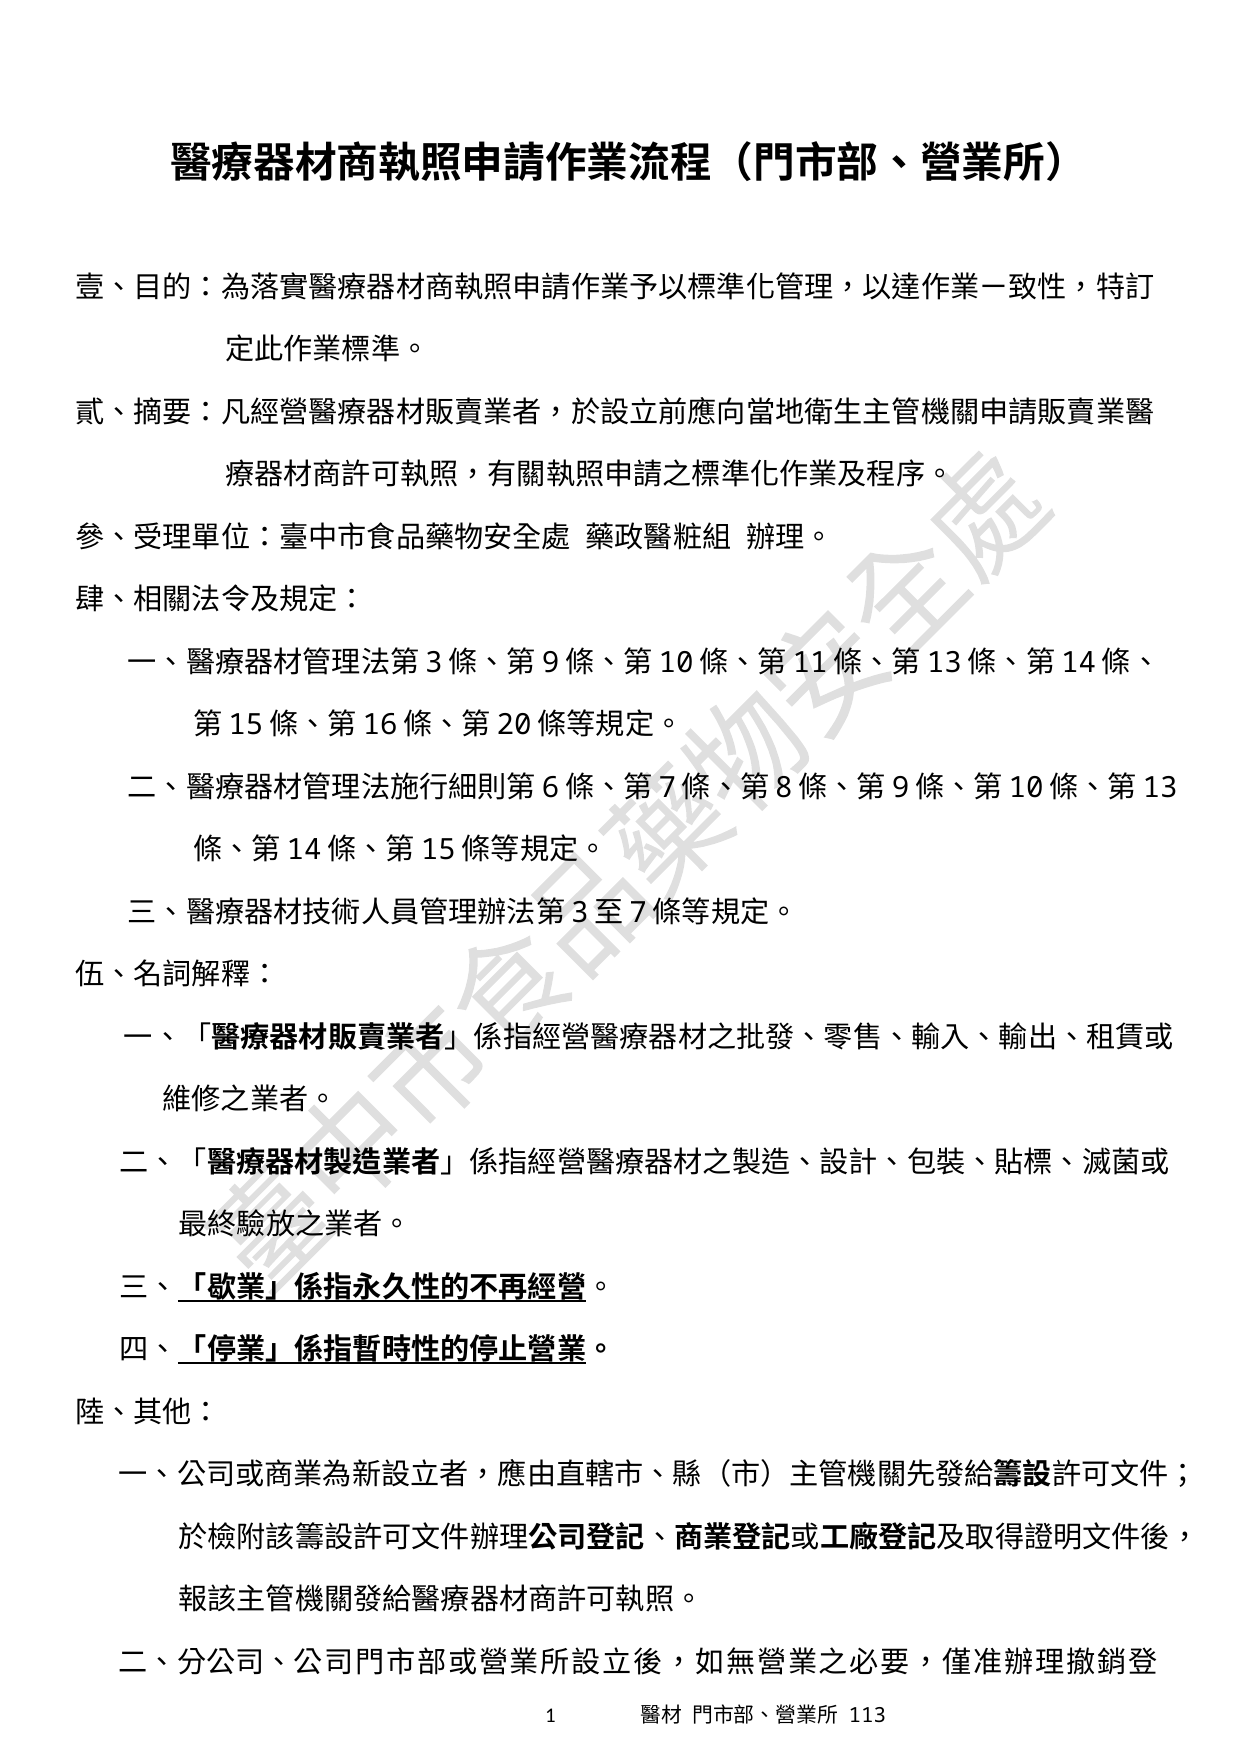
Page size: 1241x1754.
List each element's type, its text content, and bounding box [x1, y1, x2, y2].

text [906, 555, 1181, 618]
text 四、「停業」係指暫時性的停止營業。 [119, 1305, 1181, 1368]
text 伍、名詞解釋： [75, 930, 1181, 993]
text 壹、目的：為落實醫療器材商執照申請作業予以標準化管理，以達作業ㄧ致性，特訂定此作業標準。 [75, 243, 1181, 368]
text 陸、其他： [75, 1368, 1181, 1430]
text 三、醫療器材技術人員管理辦法第3至7條等規定。 [75, 868, 583, 930]
text 一、「醫療器材販賣業者」係指經營醫療器材之批發、零售、輸入、輸出、租賃或維修之業者。 [106, 993, 1181, 1118]
text 一、公司或商業為新設立者，應由直轄市、縣（市）主管機關先發給籌設許可文件；於檢附該籌設許可文件辦理公司登記、商業登記或工廠登記及取得證明文件後，報該主管機關發給醫療器材商許可執照。 [118, 1430, 1181, 1618]
text 三、醫療器材技術人員管理辦法第3至7條等規定。 [606, 890, 640, 926]
text 一、醫療器材管理法第3條、第9條、第10條、第11條、第13條、第14條、第15條、第16條、第20條等規定。 [75, 618, 1181, 743]
text 肆、相關法令及規定： [75, 555, 867, 618]
text [942, 493, 1181, 555]
text 貳、摘要：凡經營醫療器材販賣業者，於設立前應向當地衛生主管機關申請販賣業醫療器材商許可執照，有關執照申請之標準化作業及程序。 [75, 368, 1181, 493]
text 二、醫療器材管理法施行細則第6條、第7條、第8條、第9條、第10條、第13條、第14條、第15條等規定。 [75, 743, 1181, 868]
text 醫療器材商執照申請作業流程（門市部、營業所） [75, 118, 1181, 180]
text 參、受理單位：臺中市食品藥物安全處 藥政醫粧組 辦理。 [75, 493, 963, 555]
text 三、醫療器材技術人員管理辦法第3至7條等規定。 [582, 868, 1181, 930]
text 二、「醫療器材製造業者」係指經營醫療器材之製造、設計、包裝、貼標、滅菌或最終驗放之業者。 [119, 1118, 1181, 1243]
text 二、分公司、公司門市部或營業所設立後，如無營業之必要，僅准辦理撤銷登 [118, 1618, 1181, 1680]
text 三、醫療器材技術人員管理辦法第3至7條等規定。 [544, 868, 589, 907]
text [872, 562, 917, 618]
text 三、「歇業」係指永久性的不再經營。 [119, 1243, 1181, 1305]
